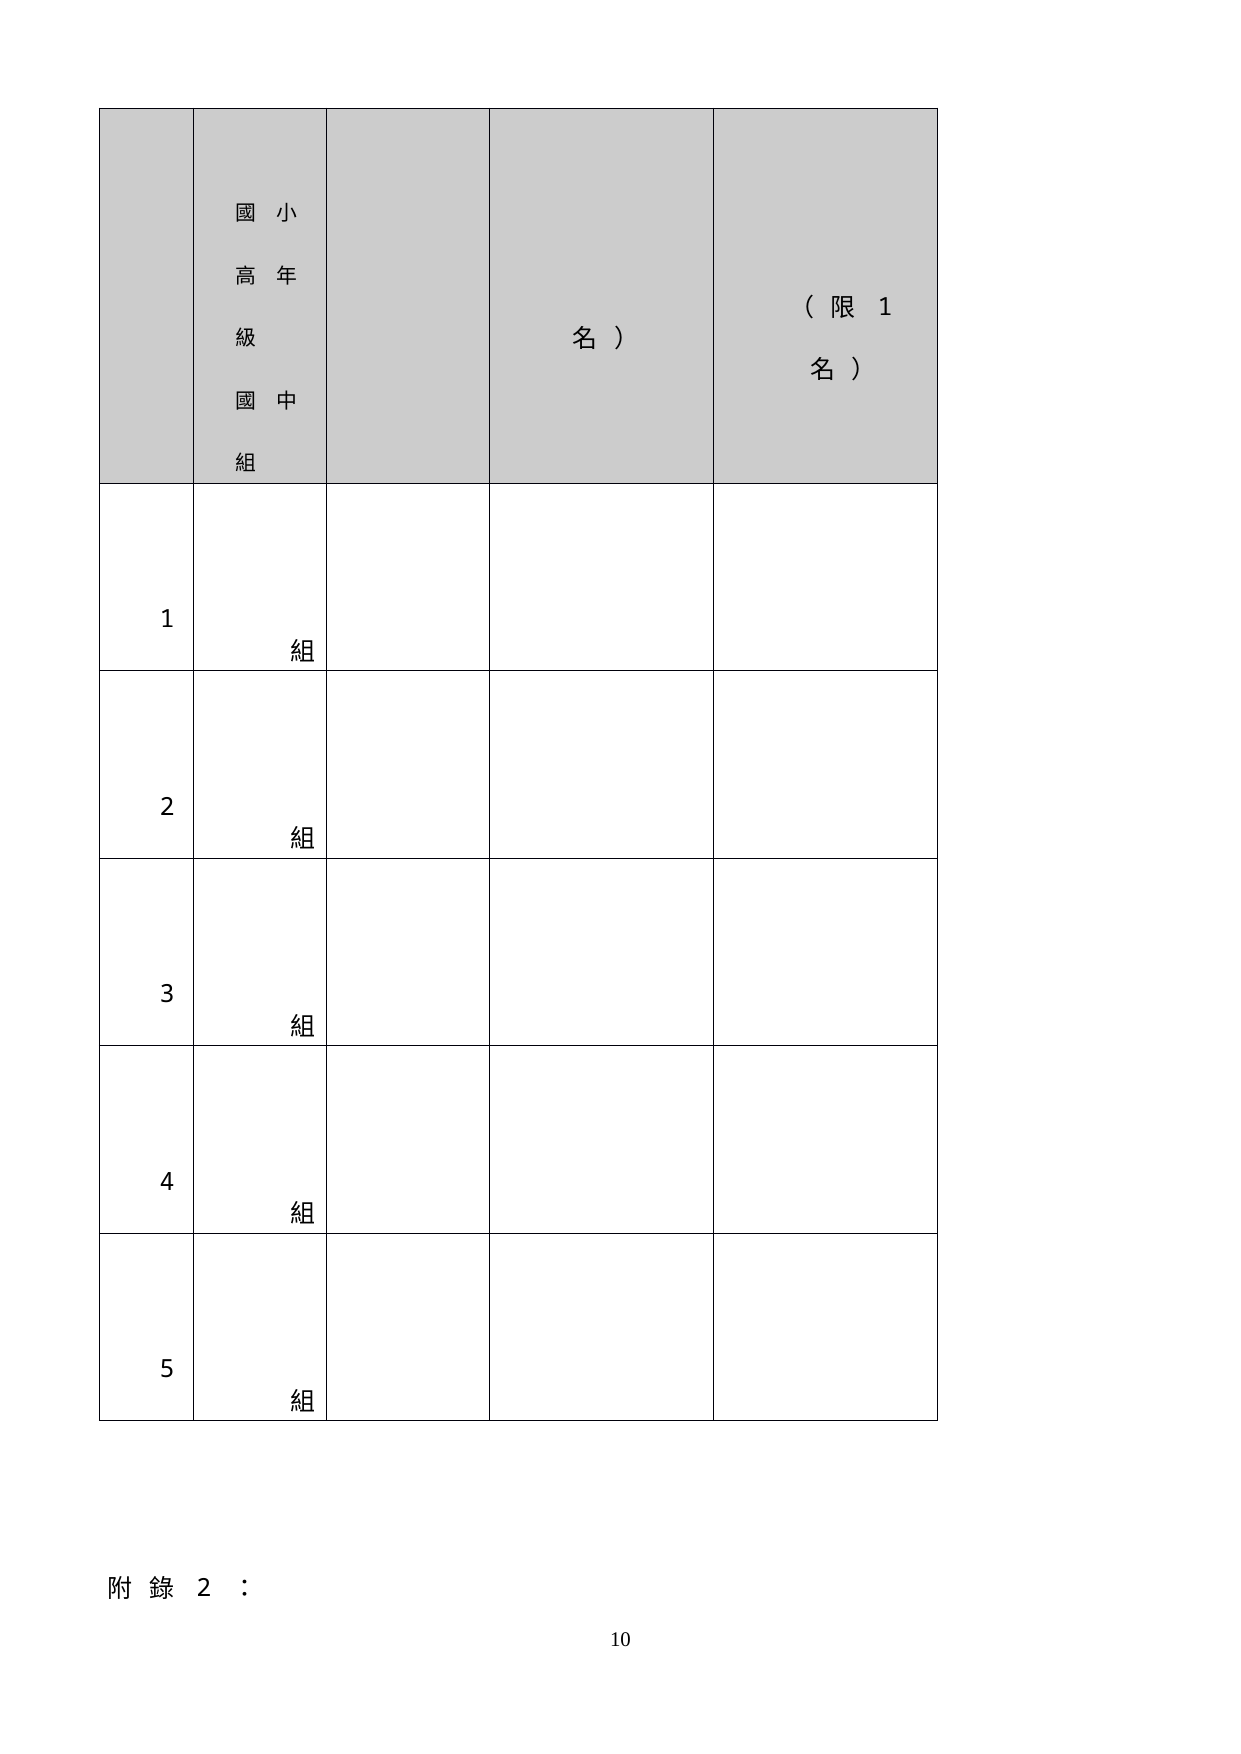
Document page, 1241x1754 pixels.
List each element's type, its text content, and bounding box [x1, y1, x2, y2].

table_cell [490, 484, 713, 670]
table_cell 2 [100, 671, 193, 858]
table_cell [714, 671, 937, 858]
table_cell [327, 1046, 489, 1233]
table_cell [490, 1046, 713, 1233]
table_cell 4 [100, 1046, 193, 1233]
table_cell [327, 671, 489, 858]
table_cell [490, 671, 713, 858]
table_cell [327, 1234, 489, 1420]
table_cell [490, 1234, 713, 1420]
table_cell 1 [100, 484, 193, 670]
table_cell [714, 484, 937, 670]
table_cell [490, 859, 713, 1045]
table_cell [714, 1234, 937, 1420]
table_cell 組 [194, 484, 326, 670]
table_cell [327, 484, 489, 670]
table_cell 組 [194, 1046, 326, 1233]
table_header [100, 109, 193, 483]
table_header 國小高年級 國中組 [194, 109, 326, 483]
table_header （限1名） [714, 109, 937, 483]
table_header [327, 109, 489, 483]
table_cell 5 [100, 1234, 193, 1420]
table_cell [327, 859, 489, 1045]
table_cell [714, 859, 937, 1045]
table_header 名） [490, 109, 713, 483]
text 附錄2： [99, 1545, 1141, 1608]
table_cell 3 [100, 859, 193, 1045]
table_cell 組 [194, 1234, 326, 1420]
table_cell 組 [194, 671, 326, 858]
table_cell [714, 1046, 937, 1233]
table_cell 組 [194, 859, 326, 1045]
